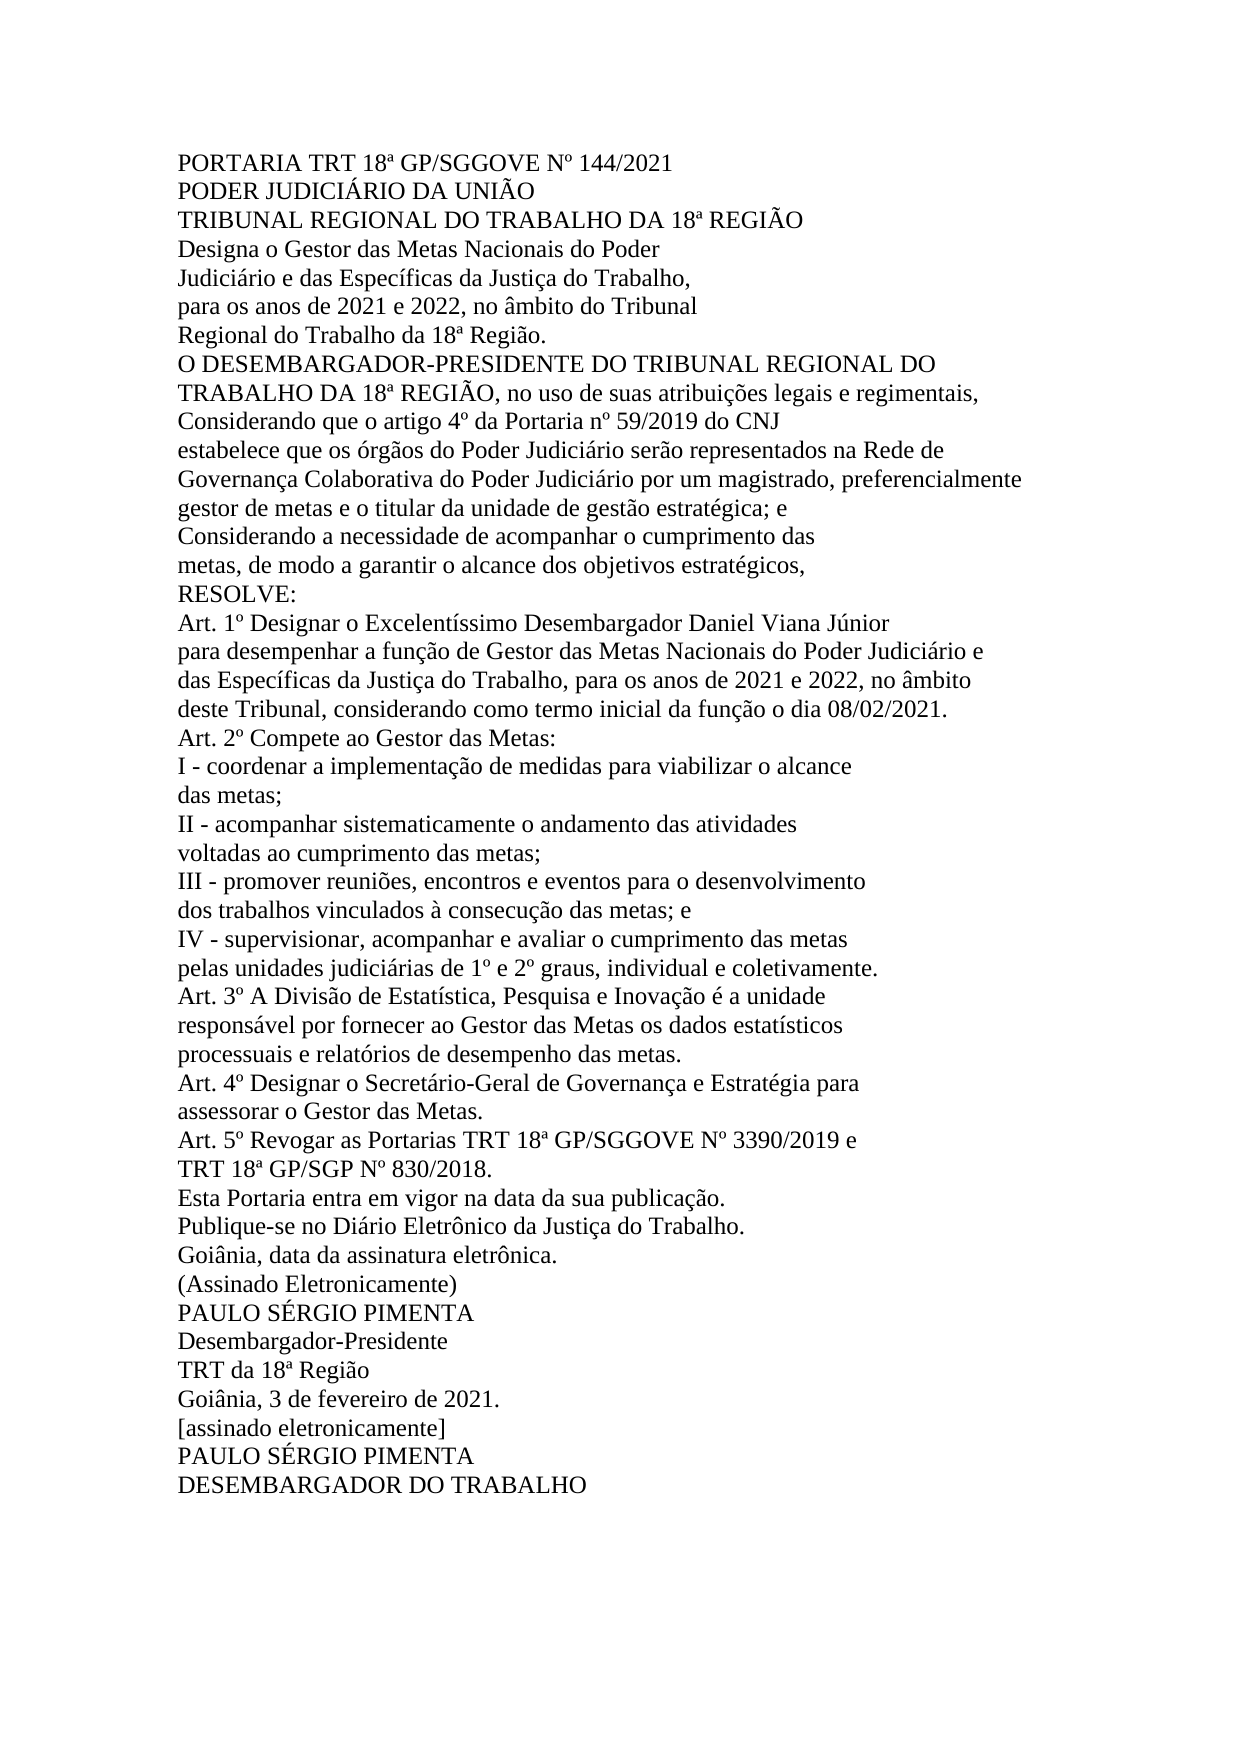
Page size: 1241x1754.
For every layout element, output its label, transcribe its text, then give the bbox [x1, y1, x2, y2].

text Considerando a necessidade de acompanhar o cumprimento das [177, 521, 1063, 550]
text (Assinado Eletronicamente) [177, 1269, 1063, 1298]
text metas, de modo a garantir o alcance dos objetivos estratégicos, [177, 550, 1063, 579]
text pelas unidades judiciárias de 1º e 2º graus, individual e coletivamente. [177, 953, 1063, 981]
text Designa o Gestor das Metas Nacionais do Poder [177, 234, 1063, 263]
text Goiânia, data da assinatura eletrônica. [177, 1240, 1063, 1269]
text Judiciário e das Específicas da Justiça do Trabalho, [177, 263, 1063, 291]
text TRT da 18ª Região [177, 1355, 1063, 1384]
text TRIBUNAL REGIONAL DO TRABALHO DA 18ª REGIÃO [177, 205, 1063, 234]
text Considerando que o artigo 4º da Portaria nº 59/2019 do CNJ [177, 406, 1063, 435]
text DESEMBARGADOR DO TRABALHO [177, 1470, 1063, 1499]
text Art. 3º A Divisão de Estatística, Pesquisa e Inovação é a unidade [177, 981, 1063, 1010]
text PAULO SÉRGIO PIMENTA [177, 1298, 1063, 1326]
text Art. 5º Revogar as Portarias TRT 18ª GP/SGGOVE Nº 3390/2019 e [177, 1125, 1063, 1154]
text I - coordenar a implementação de medidas para viabilizar o alcance [177, 751, 1063, 780]
text Publique-se no Diário Eletrônico da Justiça do Trabalho. [177, 1211, 1063, 1240]
text TRT 18ª GP/SGP Nº 830/2018. [177, 1154, 1063, 1183]
text Desembargador-Presidente [177, 1326, 1063, 1355]
text O DESEMBARGADOR-PRESIDENTE DO TRIBUNAL REGIONAL DO [177, 349, 1063, 378]
text responsável por fornecer ao Gestor das Metas os dados estatísticos [177, 1010, 1063, 1039]
text PAULO SÉRGIO PIMENTA [177, 1441, 1063, 1470]
text Regional do Trabalho da 18ª Região. [177, 320, 1063, 349]
text Art. 4º Designar o Secretário-Geral de Governança e Estratégia para [177, 1068, 1063, 1096]
text [assinado eletronicamente] [177, 1413, 1063, 1441]
text PORTARIA TRT 18ª GP/SGGOVE Nº 144/2021 [177, 148, 1063, 176]
text assessorar o Gestor das Metas. [177, 1096, 1063, 1125]
text dos trabalhos vinculados à consecução das metas; e [177, 895, 1063, 924]
text para desempenhar a função de Gestor das Metas Nacionais do Poder Judiciário e [177, 636, 1063, 665]
text deste Tribunal, considerando como termo inicial da função o dia 08/02/2021. [177, 694, 1063, 723]
text voltadas ao cumprimento das metas; [177, 838, 1063, 866]
text Art. 2º Compete ao Gestor das Metas: [177, 723, 1063, 751]
text IV - supervisionar, acompanhar e avaliar o cumprimento das metas [177, 924, 1063, 953]
text Esta Portaria entra em vigor na data da sua publicação. [177, 1183, 1063, 1211]
text processuais e relatórios de desempenho das metas. [177, 1039, 1063, 1068]
text para os anos de 2021 e 2022, no âmbito do Tribunal [177, 291, 1063, 320]
text gestor de metas e o titular da unidade de gestão estratégica; e [177, 493, 1063, 521]
text das metas; [177, 780, 1063, 809]
text II - acompanhar sistematicamente o andamento das atividades [177, 809, 1063, 838]
text Goiânia, 3 de fevereiro de 2021. [177, 1384, 1063, 1413]
text Art. 1º Designar o Excelentíssimo Desembargador Daniel Viana Júnior [177, 608, 1063, 636]
text RESOLVE: [177, 579, 1063, 608]
text TRABALHO DA 18ª REGIÃO, no uso de suas atribuições legais e regimentais, [177, 378, 1063, 406]
text estabelece que os órgãos do Poder Judiciário serão representados na Rede de [177, 435, 1063, 464]
text PODER JUDICIÁRIO DA UNIÃO [177, 176, 1063, 205]
text Governança Colaborativa do Poder Judiciário por um magistrado, preferencialmente [177, 464, 1063, 493]
text das Específicas da Justiça do Trabalho, para os anos de 2021 e 2022, no âmbito [177, 665, 1063, 694]
text III - promover reuniões, encontros e eventos para o desenvolvimento [177, 866, 1063, 895]
